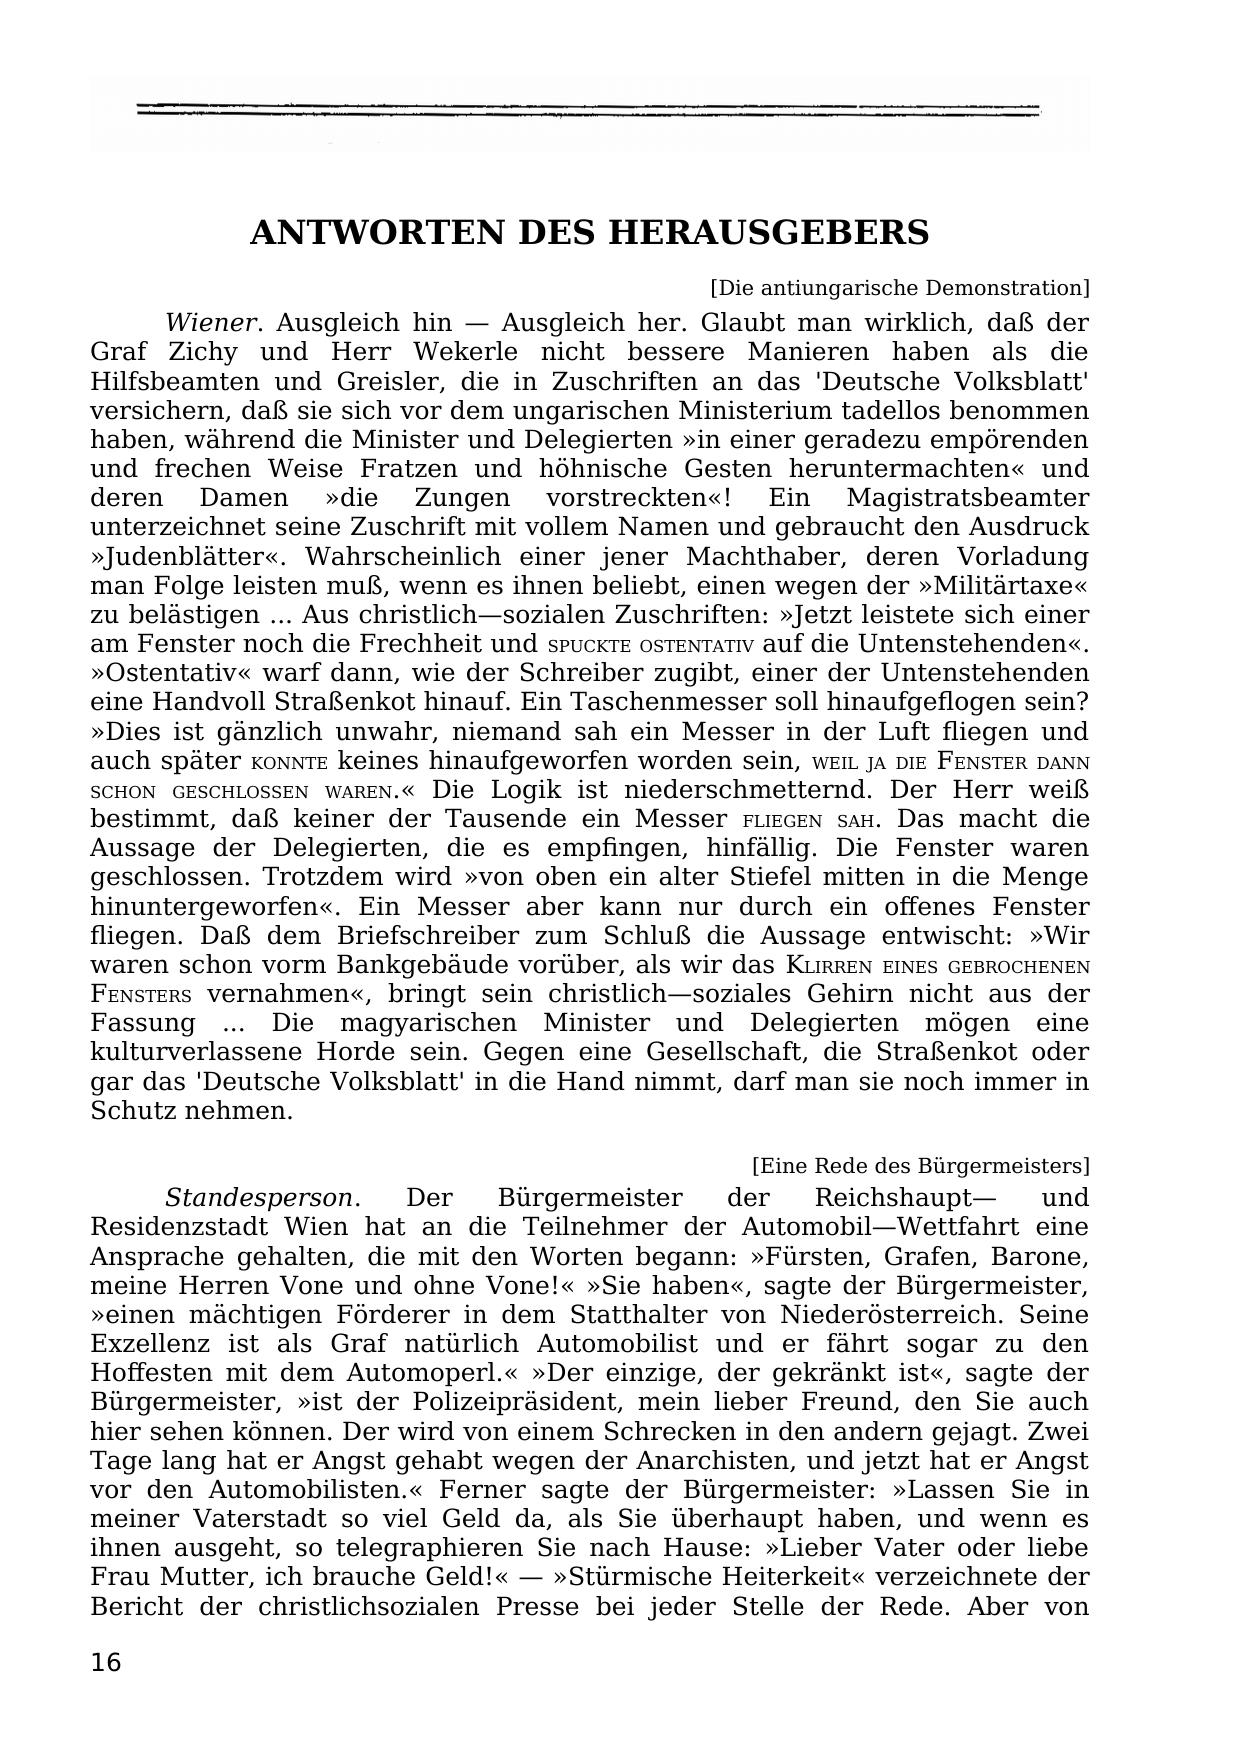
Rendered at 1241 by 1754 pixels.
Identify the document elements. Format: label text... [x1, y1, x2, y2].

text [Die antiungarische Demonstration] [90, 276, 1091, 300]
picture [90, 75, 1091, 153]
text [Eine Rede des Bürgermeisters] [90, 1154, 1091, 1178]
text ANTWORTEN DES HERAUSGEBERS [90, 193, 1091, 252]
text Wiener. Ausgleich hin — Ausgleich her. Glaubt man wirklich, daß der Graf Zichy und Herr Wekerle nicht bessere Manieren haben als die Hilfsbeamten und Greisler, die in Zuschriften an das 'Deutsche Volksblatt' versichern, daß sie sich vor dem ungarischen Ministerium tadellos benommen haben, während die Minister und Delegierten »in einer geradezu empörenden und frechen Weise Fratzen und höhnische Gesten heruntermachten« und deren Damen »die Zungen vorstreckten«! Ein Magistratsbeamter unterzeichnet seine Zuschrift mit vollem Namen und gebraucht den Ausdruck »Judenblätter«. Wahrscheinlich einer jener Machthaber, deren Vorladung man Folge leisten muß, wenn es ihnen beliebt, einen wegen der »Militärtaxe« zu belästigen ... Aus christlich—sozialen Zuschriften: »Jetzt leistete sich einer am Fenster noch die Frechheit und spuckte ostentativ auf die Untenstehenden«. »Ostentativ« warf dann, wie der Schreiber zugibt, einer der Untenstehenden eine Handvoll Straßenkot hinauf. Ein Taschenmesser soll hinaufgeflogen sein? »Dies ist gänzlich unwahr, niemand sah ein Messer in der Luft fliegen und auch später konnte keines hinaufgeworfen worden sein, weil ja die Fenster dann schon geschlossen waren.« Die Logik ist niederschmetternd. Der Herr weiß bestimmt, daß keiner der Tausende ein Messer fliegen sah. Das macht die Aussage der Delegierten, die es empfingen, hinfällig. Die Fenster waren geschlossen. Trotzdem wird »von oben ein alter Stiefel mitten in die Menge hinuntergeworfen«. Ein Messer aber kann nur durch ein offenes Fenster fliegen. Daß dem Briefschreiber zum Schluß die Aussage entwischt: »Wir waren schon vorm Bankgebäude vorüber, als wir das Klirren eines gebrochenen Fensters vernahmen«, bringt sein christlich—soziales Gehirn nicht aus der Fassung ... Die magyarischen Minister und Delegierten mögen eine kulturverlassene Horde sein. Gegen eine Gesellschaft, die Straßenkot oder gar das 'Deutsche Volksblatt' in die Hand nimmt, darf man sie noch immer in Schutz nehmen. [90, 300, 1091, 1125]
text Standesperson. Der Bürgermeister der Reichshaupt— und Residenzstadt Wien hat an die Teilnehmer der Automobil—Wettfahrt eine Ansprache gehalten, die mit den Worten begann: »Fürsten, Grafen, Barone, meine Herren Vone und ohne Vone!« »Sie haben«, sagte der Bürgermeister, »einen mächtigen Förderer in dem Statthalter von Niederösterreich. Seine Exzellenz ist als Graf natürlich Automobilist und er fährt sogar zu den Hoffesten mit dem Automoperl.« »Der einzige, der gekränkt ist«, sagte der Bürgermeister, »ist der Polizeipräsident, mein lieber Freund, den Sie auch hier sehen können. Der wird von einem Schrecken in den andern gejagt. Zwei Tage lang hat er Angst gehabt wegen der Anarchisten, und jetzt hat er Angst vor den Automobilisten.« Ferner sagte der Bürgermeister: »Lassen Sie in meiner Vaterstadt so viel Geld da, als Sie überhaupt haben, und wenn es ihnen ausgeht, so telegraphieren Sie nach Hause: »Lieber Vater oder liebe Frau Mutter, ich brauche Geld!« — »Stürmische Heiterkeit« verzeichnete der Bericht der christlichsozialen Presse bei jeder Stelle der Rede. Aber von [90, 1178, 1091, 1621]
